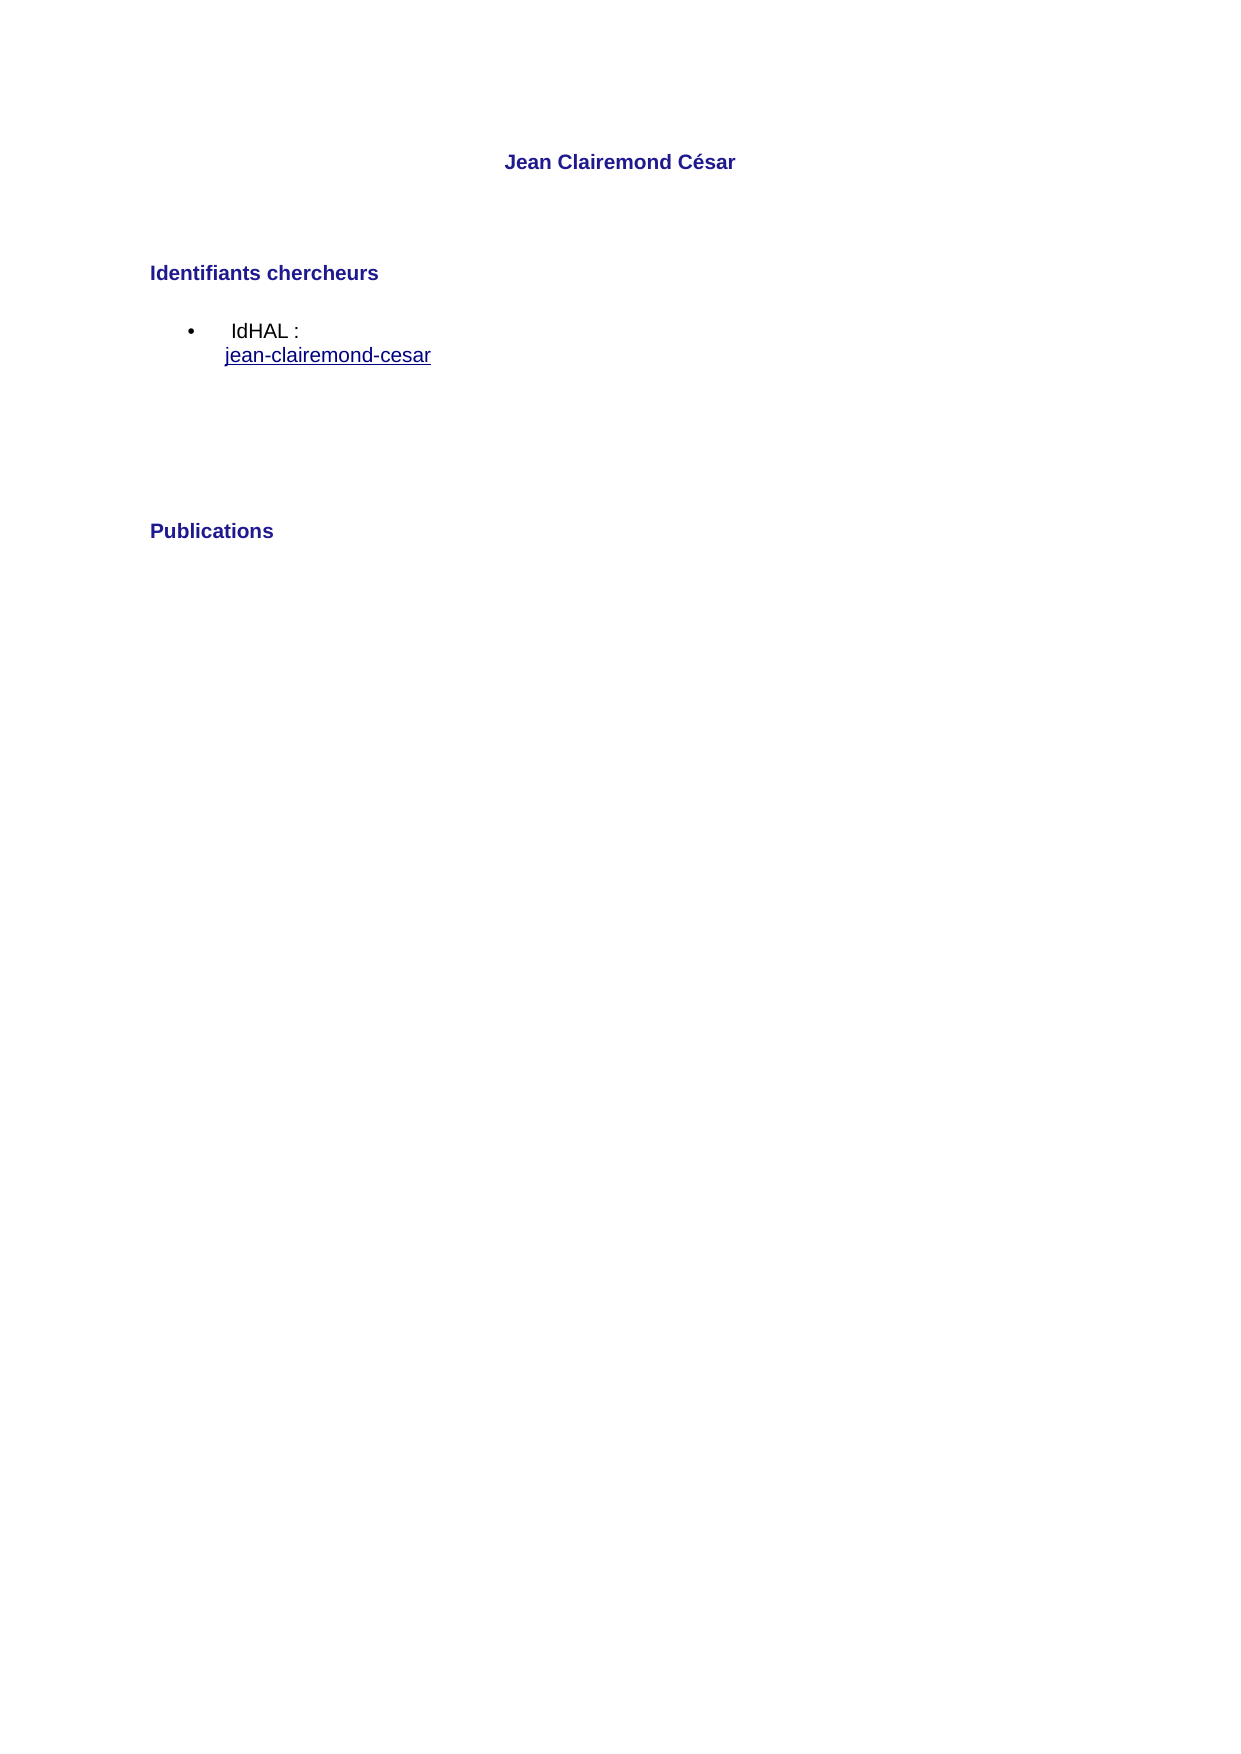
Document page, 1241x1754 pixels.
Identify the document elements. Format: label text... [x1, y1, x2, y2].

list IdHAL : [187, 319, 1090, 343]
subtitle Identifiants chercheurs [150, 260, 1090, 284]
list jean-clairemond-cesar [187, 343, 1090, 367]
subtitle Publications [150, 519, 1090, 543]
subtitle Jean Clairemond César [150, 150, 1090, 174]
